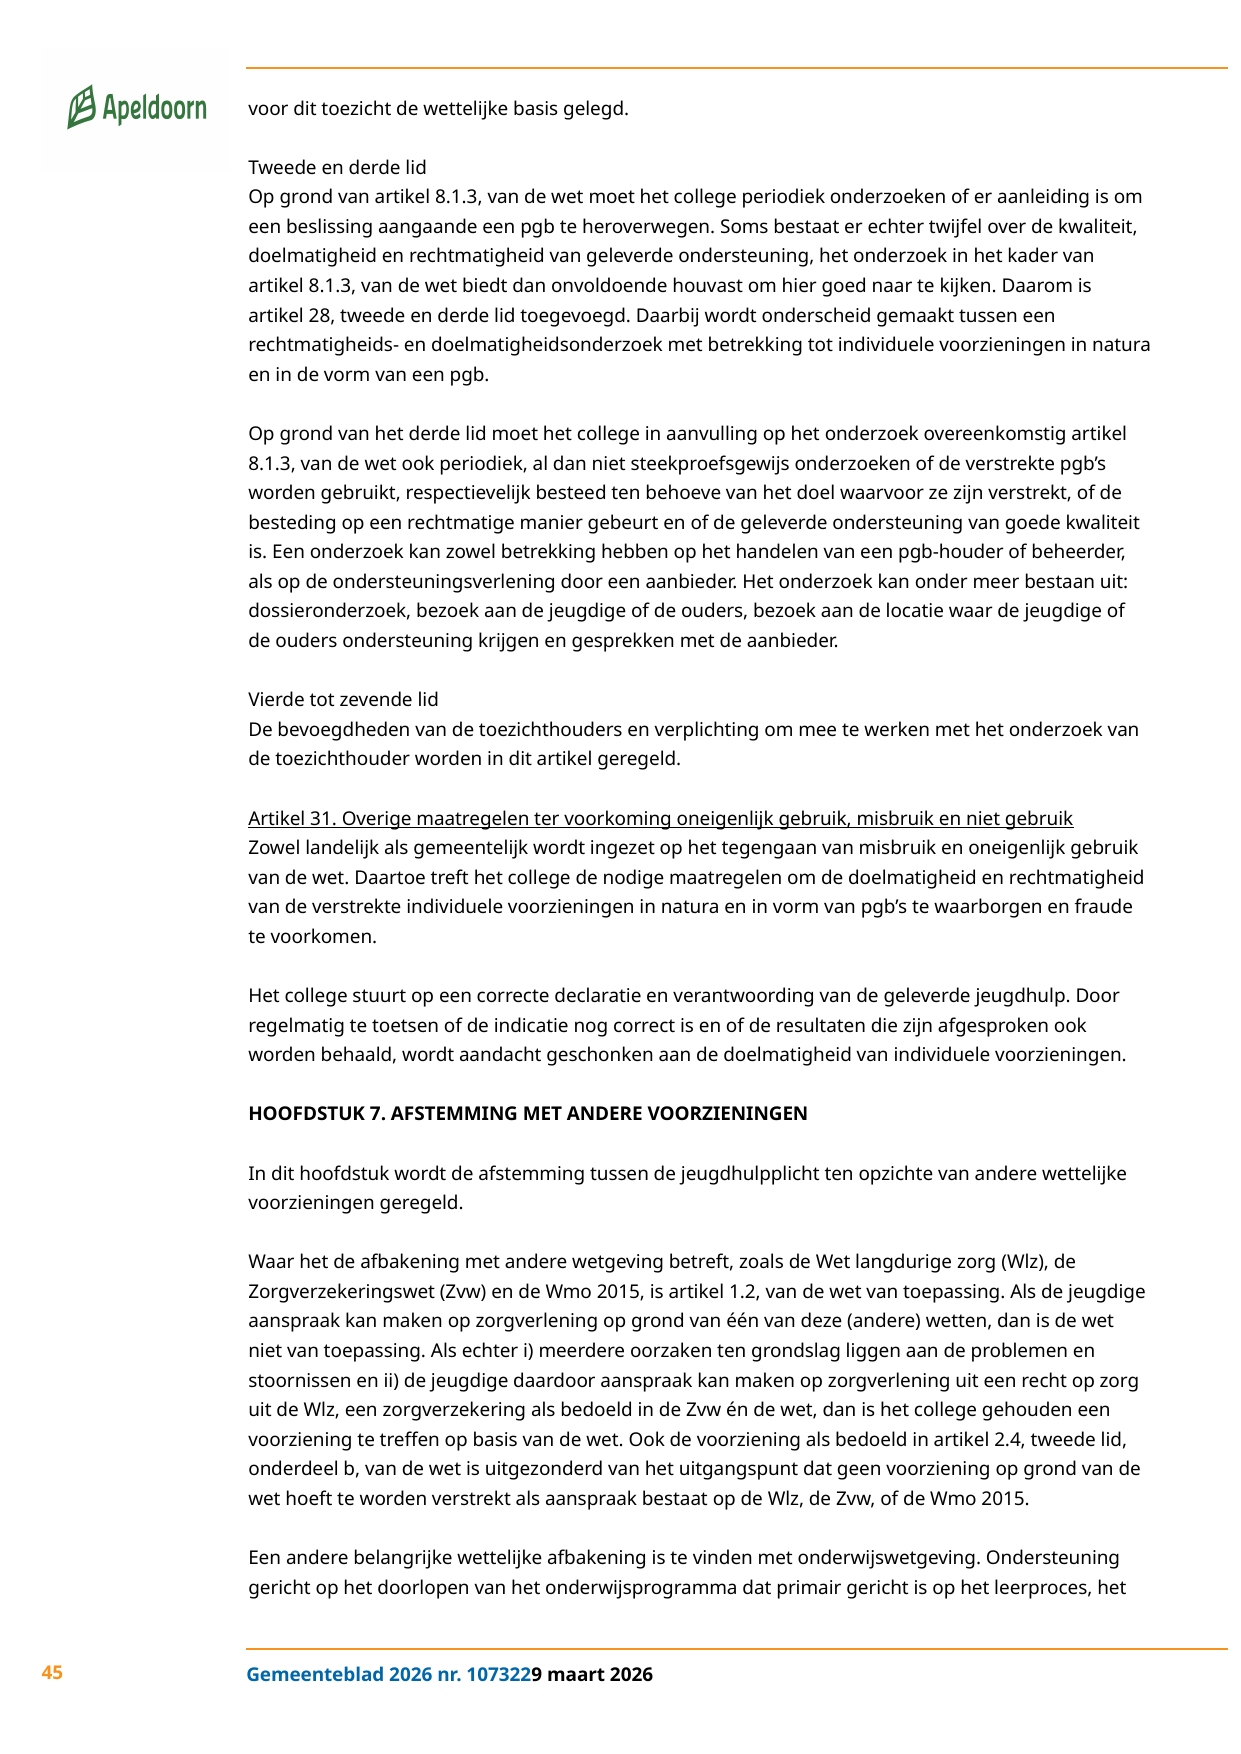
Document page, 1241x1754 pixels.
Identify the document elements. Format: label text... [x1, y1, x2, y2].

text Een andere belangrijke wettelijke afbakening is te vinden met onderwijswetgeving. Ondersteuning gericht op het doorlopen van het onderwijsprogramma dat primair gericht is op het leerproces, het [248, 1544, 1152, 1600]
text HOOFDSTUK 7. AFSTEMMING MET ANDERE VOORZIENINGEN [248, 1101, 1152, 1126]
text Op grond van het derde lid moet het college in aanvulling op het onderzoek overeenkomstig artikel 8.1.3, van de wet ook periodiek, al dan niet steekproefsgewijs onderzoeken of de verstrekte pgb’s worden gebruikt, respectievelijk besteed ten behoeve van het doel waarvoor ze zijn verstrekt, of de besteding op een rechtmatige manier gebeurt en of de geleverde ondersteuning van goede kwaliteit is. Een onderzoek kan zowel betrekking hebben op het handelen van een pgb-houder of beheerder, als op de ondersteuningsverlening door een aanbieder. Het onderzoek kan onder meer bestaan uit: dossieronderzoek, bezoek aan de jeugdige of de ouders, bezoek aan de locatie waar de jeugdige of de ouders ondersteuning krijgen en gesprekken met de aanbieder. [248, 420, 1152, 653]
text Op grond van artikel 8.1.3, van de wet moet het college periodiek onderzoeken of er aanleiding is om een beslissing aangaande een pgb te heroverwegen. Soms bestaat er echter twijfel over de kwaliteit, doelmatigheid en rechtmatigheid van geleverde ondersteuning, het onderzoek in het kader van artikel 8.1.3, van de wet biedt dan onvoldoende houvast om hier goed naar te kijken. Daarom is artikel 28, tweede en derde lid toegevoegd. Daarbij wordt onderscheid gemaakt tussen een rechtmatigheids- en doelmatigheidsonderzoek met betrekking tot individuele voorzieningen in natura en in de vorm van een pgb. [248, 183, 1152, 387]
text Het college stuurt op een correcte declaratie en verantwoording van de geleverde jeugdhulp. Door regelmatig te toetsen of de indicatie nog correct is en of de resultaten die zijn afgesproken ook worden behaald, wordt aandacht geschonken aan de doelmatigheid van individuele voorzieningen. [248, 982, 1152, 1067]
text Vierde tot zevende lid [248, 686, 1152, 712]
text voor dit toezicht de wettelijke basis gelegd. [248, 95, 1152, 121]
text Waar het de afbakening met andere wetgeving betreft, zoals de Wet langdurige zorg (Wlz), de Zorgverzekeringswet (Zvw) en de Wmo 2015, is artikel 1.2, van de wet van toepassing. Als de jeugdige aanspraak kan maken op zorgverlening op grond van één van deze (andere) wetten, dan is de wet niet van toepassing. Als echter i) meerdere oorzaken ten grondslag liggen aan de problemen en stoornissen en ii) de jeugdige daardoor aanspraak kan maken op zorgverlening uit een recht op zorg uit de Wlz, een zorgverzekering als bedoeld in de Zvw én de wet, dan is het college gehouden een voorziening te treffen op basis van de wet. Ook de voorziening als bedoeld in artikel 2.4, tweede lid, onderdeel b, van de wet is uitgezonderd van het uitgangspunt dat geen voorziening op grond van de wet hoeft te worden verstrekt als aanspraak bestaat op de Wlz, de Zvw, of de Wmo 2015. [248, 1248, 1152, 1511]
picture [41, 47, 231, 172]
text De bevoegdheden van de toezichthouders en verplichting om mee te werken met het onderzoek van de toezichthouder worden in dit artikel geregeld. [248, 716, 1152, 771]
text Artikel 31. Overige maatregelen ter voorkoming oneigenlijk gebruik, misbruik en niet gebruik [248, 805, 1152, 831]
text Tweede en derde lid [248, 154, 1152, 180]
text Zowel landelijk als gemeentelijk wordt ingezet op het tegengaan van misbruik en oneigenlijk gebruik van de wet. Daartoe treft het college de nodige maatregelen om de doelmatigheid en rechtmatigheid van de verstrekte individuele voorzieningen in natura en in vorm van pgb’s te waarborgen en fraude te voorkomen. [248, 834, 1152, 949]
text In dit hoofdstuk wordt de afstemming tussen de jeugdhulpplicht ten opzichte van andere wettelijke voorzieningen geregeld. [248, 1160, 1152, 1215]
